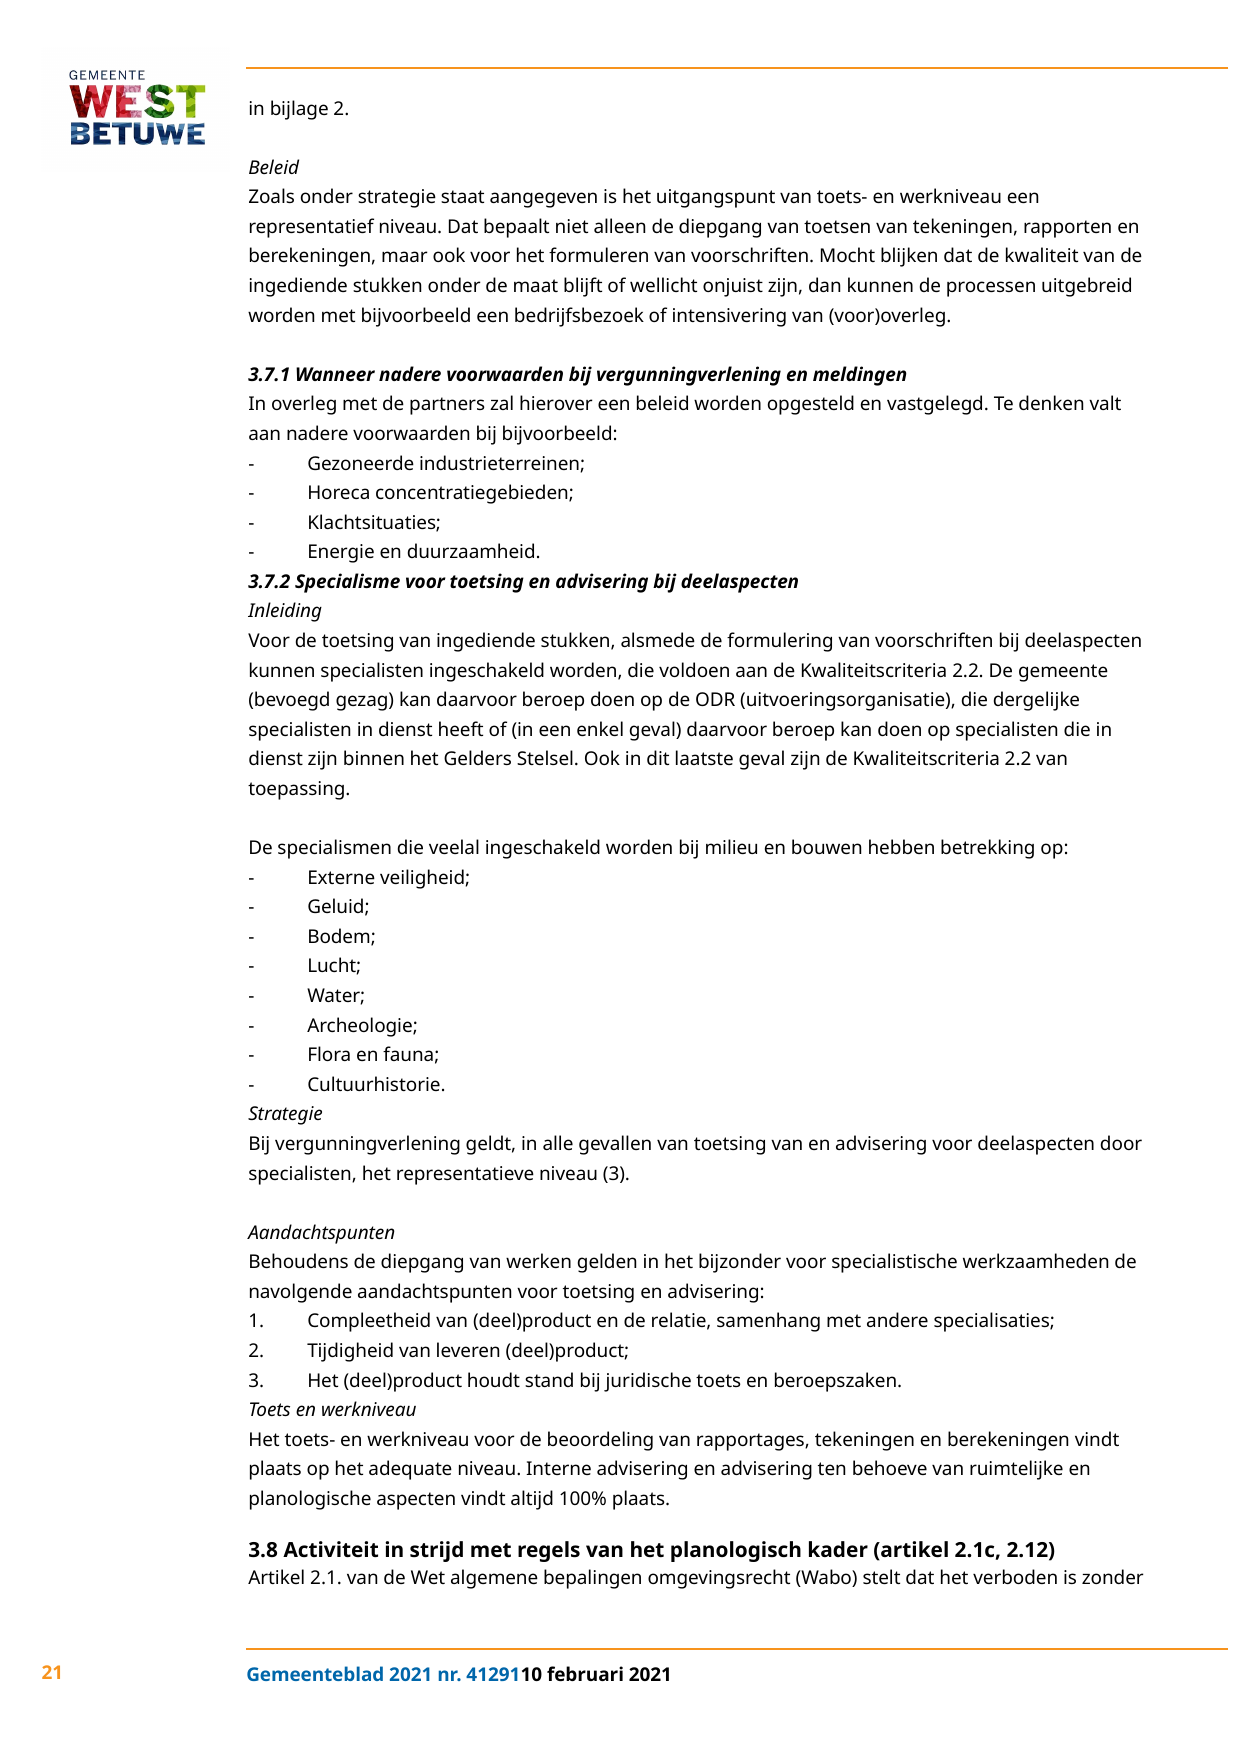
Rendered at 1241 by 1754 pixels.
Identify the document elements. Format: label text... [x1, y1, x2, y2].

list Archeologie; [248, 1012, 1152, 1038]
text 3.7.1 Wanneer nadere voorwaarden bij vergunningverlening en meldingen [248, 361, 1152, 387]
list Water; [248, 982, 1152, 1008]
list Lucht; [248, 953, 1152, 978]
text Bij vergunningverlening geldt, in alle gevallen van toetsing van en advisering voor deelaspecten door specialisten, het representatieve niveau (3). [248, 1130, 1152, 1186]
text 3.8 Activiteit in strijd met regels van het planologisch kader (artikel 2.1c, 2.12) [248, 1536, 1152, 1564]
text Voor de toetsing van ingediende stukken, alsmede de formulering van voorschriften bij deelaspecten kunnen specialisten ingeschakeld worden, die voldoen aan de Kwaliteitscriteria 2.2. De gemeente (bevoegd gezag) kan daarvoor beroep doen op de ODR (uitvoeringsorganisatie), die dergelijke specialisten in dienst heeft of (in een enkel geval) daarvoor beroep kan doen op specialisten die in dienst zijn binnen het Gelders Stelsel. Ook in dit laatste geval zijn de Kwaliteitscriteria 2.2 van toepassing. [248, 627, 1152, 801]
text 3.7.2 Specialisme voor toetsing en advisering bij deelaspecten [248, 568, 1152, 594]
text Het toets- en werkniveau voor de beoordeling van rapportages, tekeningen en berekeningen vindt plaats op het adequate niveau. Interne advisering en advisering ten behoeve van ruimtelijke en planologische aspecten vindt altijd 100% plaats. [248, 1426, 1152, 1511]
list Bodem; [248, 923, 1152, 949]
text De specialismen die veelal ingeschakeld worden bij milieu en bouwen hebben betrekking op: [248, 834, 1152, 860]
list Tijdigheid van leveren (deel)product; [248, 1337, 1152, 1363]
text in bijlage 2. [248, 95, 1152, 121]
list Cultuurhistorie. [248, 1071, 1152, 1097]
list Geluid; [248, 893, 1152, 919]
text Zoals onder strategie staat aangegeven is het uitgangspunt van toets- en werkniveau een representatief niveau. Dat bepaalt niet alleen de diepgang van toetsen van tekeningen, rapporten en berekeningen, maar ook voor het formuleren van voorschriften. Mocht blijken dat de kwaliteit van de ingediende stukken onder de maat blijft of wellicht onjuist zijn, dan kunnen de processen uitgebreid worden met bijvoorbeeld een bedrijfsbezoek of intensivering van (voor)overleg. [248, 183, 1152, 328]
list Gezoneerde industrieterreinen; [248, 450, 1152, 476]
list Klachtsituaties; [248, 509, 1152, 535]
list Horeca concentratiegebieden; [248, 479, 1152, 505]
list Compleetheid van (deel)product en de relatie, samenhang met andere specialisaties; [248, 1308, 1152, 1333]
list Externe veiligheid; [248, 864, 1152, 890]
text Behoudens de diepgang van werken gelden in het bijzonder voor specialistische werkzaamheden de navolgende aandachtspunten voor toetsing en advisering: [248, 1248, 1152, 1304]
text Artikel 2.1. van de Wet algemene bepalingen omgevingsrecht (Wabo) stelt dat het verboden is zonder [248, 1564, 1152, 1590]
picture [41, 47, 231, 172]
text In overleg met de partners zal hierover een beleid worden opgesteld en vastgelegd. Te denken valt aan nadere voorwaarden bij bijvoorbeeld: [248, 391, 1152, 446]
list Energie en duurzaamheid. [248, 538, 1152, 564]
list Het (deel)product houdt stand bij juridische toets en beroepszaken. [248, 1367, 1152, 1393]
text Toets en werkniveau [248, 1396, 1152, 1422]
text Inleiding [248, 598, 1152, 623]
text Aandachtspunten [248, 1219, 1152, 1245]
text Beleid [248, 154, 1152, 180]
list Flora en fauna; [248, 1041, 1152, 1067]
text Strategie [248, 1101, 1152, 1126]
